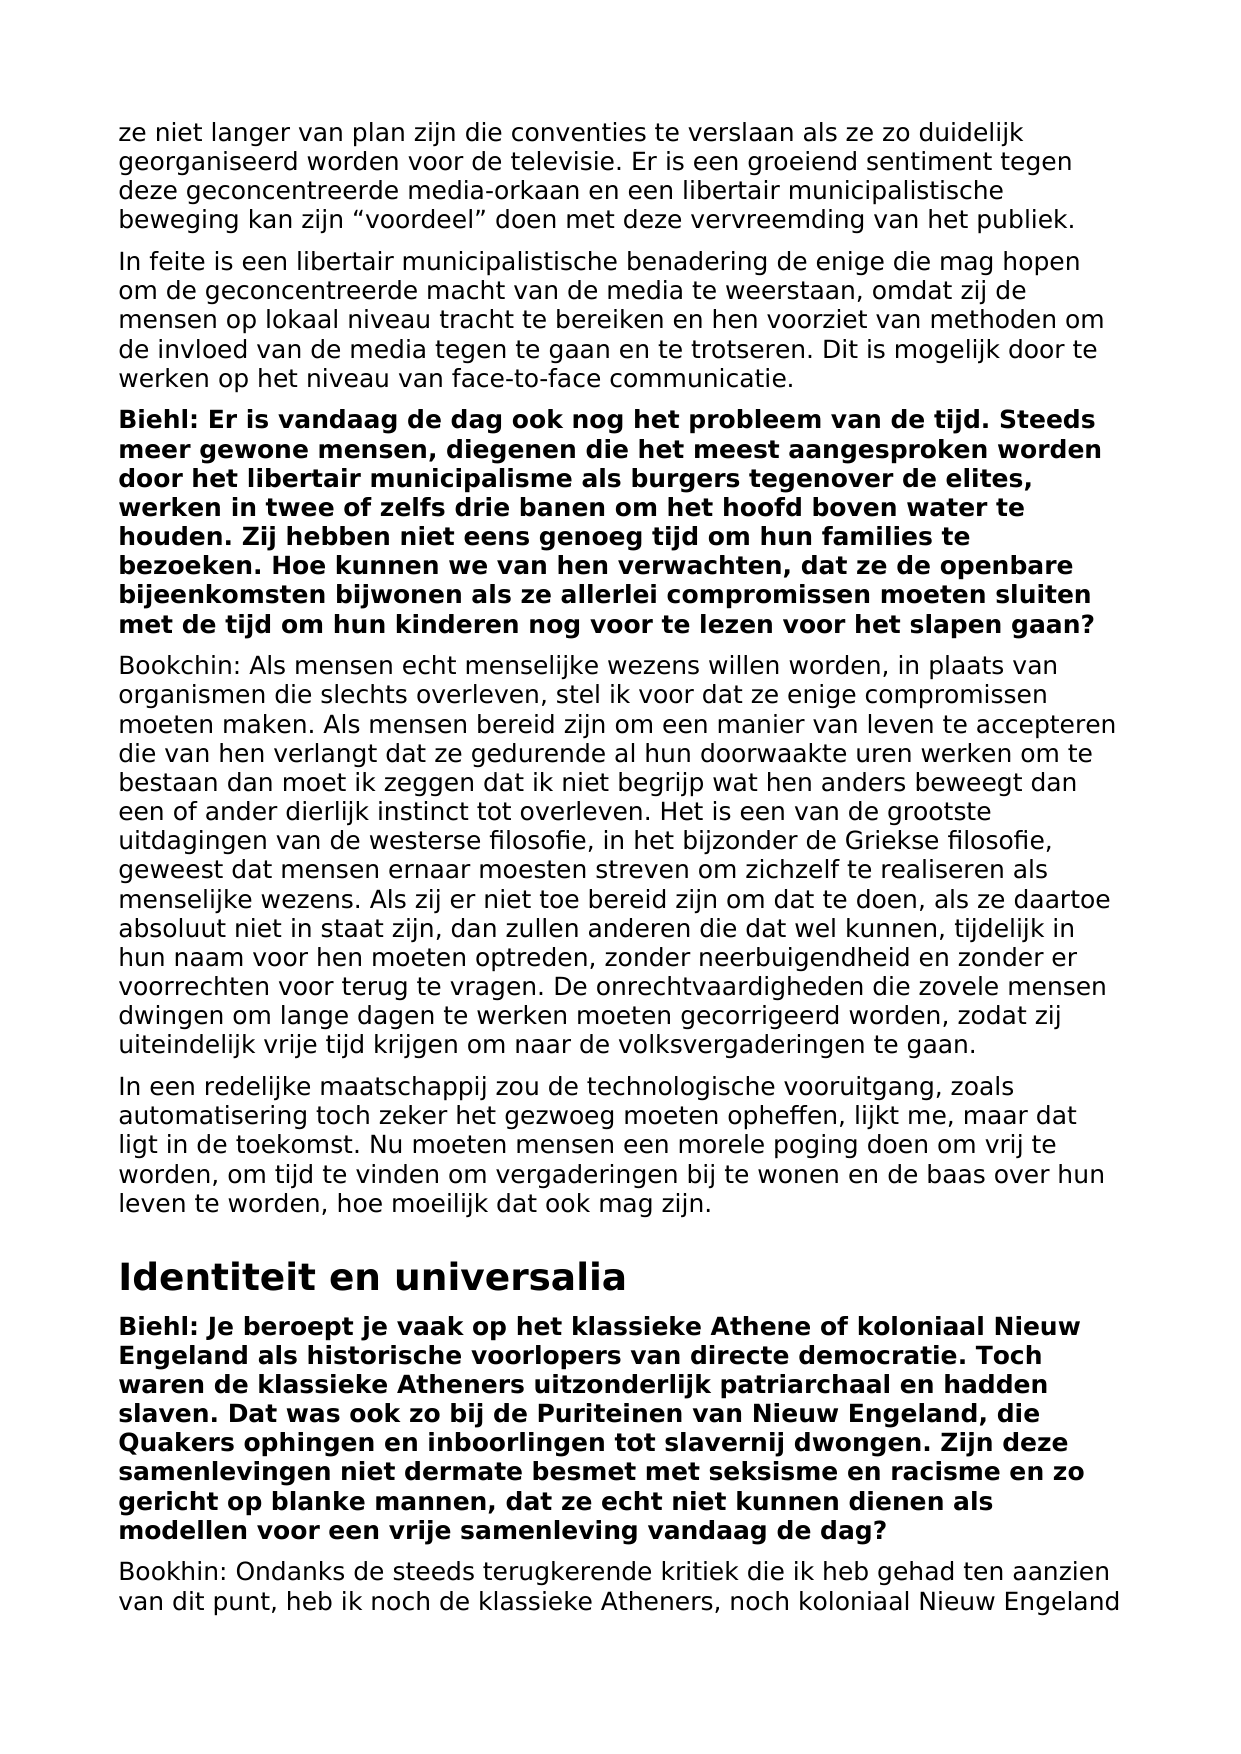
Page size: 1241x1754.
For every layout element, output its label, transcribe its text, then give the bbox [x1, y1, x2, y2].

text Biehl: Er is vandaag de dag ook nog het probleem van de tijd. Steeds meer gewone mensen, diegenen die het meest aangesproken worden door het libertair municipalisme als burgers tegenover de elites, werken in twee of zelfs drie banen om het hoofd boven water te houden. Zij hebben niet eens genoeg tijd om hun families te bezoeken. Hoe kunnen we van hen verwachten, dat ze de openbare bijeenkomsten bijwonen als ze allerlei compromissen moeten sluiten met de tijd om hun kinderen nog voor te lezen voor het slapen gaan? [118, 406, 1122, 639]
text ze niet langer van plan zijn die conventies te verslaan als ze zo duidelijk georganiseerd worden voor de televisie. Er is een groeiend sentiment tegen deze geconcentreerde media-orkaan en een libertair municipalistische beweging kan zijn “voordeel” doen met deze vervreemding van het publiek. [118, 118, 1122, 235]
text In een redelijke maatschappij zou de technologische vooruitgang, zoals automatisering toch zeker het gezwoeg moeten opheffen, lijkt me, maar dat ligt in de toekomst. Nu moeten mensen een morele poging doen om vrij te worden, om tijd te vinden om vergaderingen bij te wonen en de baas over hun leven te worden, hoe moeilijk dat ook mag zijn. [118, 1072, 1122, 1218]
text Bookchin: Als mensen echt menselijke wezens willen worden, in plaats van organismen die slechts overleven, stel ik voor dat ze enige compromissen moeten maken. Als mensen bereid zijn om een manier van leven te accepteren die van hen verlangt dat ze gedurende al hun doorwaakte uren werken om te bestaan dan moet ik zeggen dat ik niet begrijp wat hen anders beweegt dan een of ander dierlijk instinct tot overleven. Het is een van de grootste uitdagingen van de westerse filosofie, in het bijzonder de Griekse filosofie, geweest dat mensen ernaar moesten streven om zichzelf te realiseren als menselijke wezens. Als zij er niet toe bereid zijn om dat te doen, als ze daartoe absoluut niet in staat zijn, dan zullen anderen die dat wel kunnen, tijdelijk in hun naam voor hen moeten optreden, zonder neerbuigendheid en zonder er voorrechten voor terug te vragen. De onrechtvaardigheden die zovele mensen dwingen om lange dagen te werken moeten gecorrigeerd worden, zodat zij uiteindelijk vrije tijd krijgen om naar de volksvergaderingen te gaan. [118, 651, 1122, 1060]
text Biehl: Je beroept je vaak op het klassieke Athene of koloniaal Nieuw Engeland als historische voorlopers van directe democratie. Toch waren de klassieke Atheners uitzonderlijk patriarchaal en hadden slaven. Dat was ook zo bij de Puriteinen van Nieuw Engeland, die Quakers ophingen en inboorlingen tot slavernij dwongen. Zijn deze samenlevingen niet dermate besmet met seksisme en racisme en zo gericht op blanke mannen, dat ze echt niet kunnen dienen als modellen voor een vrije samenleving vandaag de dag? [118, 1312, 1122, 1545]
subtitle Identiteit en universalia [118, 1256, 1122, 1299]
text Bookhin: Ondanks de steeds terugkerende kritiek die ik heb gehad ten aanzien van dit punt, heb ik noch de klassieke Atheners, noch koloniaal Nieuw Engeland [118, 1558, 1122, 1616]
text In feite is een libertair municipalistische benadering de enige die mag hopen om de geconcentreerde macht van de media te weerstaan, omdat zij de mensen op lokaal niveau tracht te bereiken en hen voorziet van methoden om de invloed van de media tegen te gaan en te trotseren. Dit is mogelijk door te werken op het niveau van face-to-face communicatie. [118, 247, 1122, 393]
